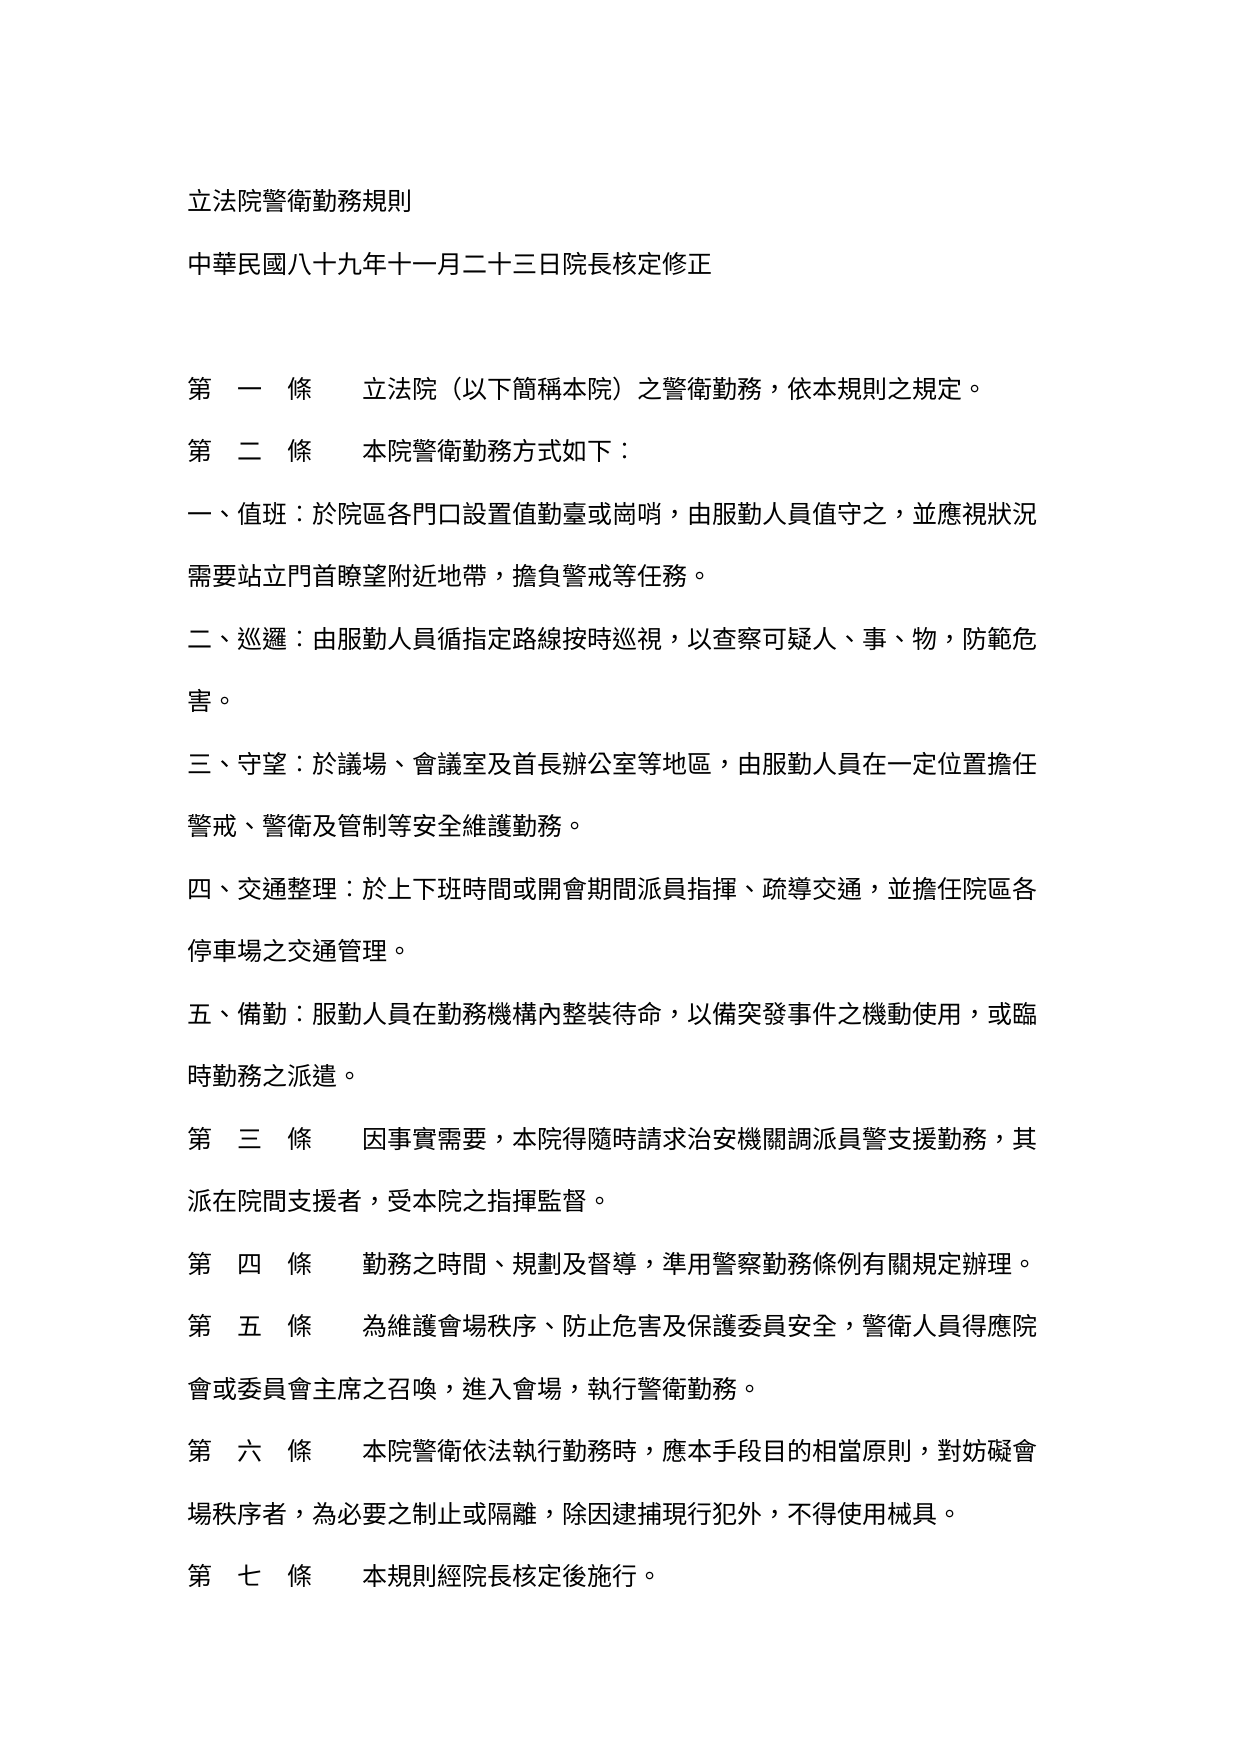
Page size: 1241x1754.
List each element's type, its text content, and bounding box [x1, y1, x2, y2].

text 立法院警衛勤務規則 中華民國八十九年十一月二十三日院長核定修正 第 一 條 立法院（以下簡稱本院）之警衛勤務，依本規則之規定。 第 二 條 本院警衛勤務方式如下︰ 一、值班︰於院區各門口設置值勤臺或崗哨，由服勤人員值守之，並應視狀況需要站立門首瞭望附近地帶，擔負警戒等任務。 二、巡邏︰由服勤人員循指定路線按時巡視，以查察可疑人、事、物，防範危害。 三、守望︰於議場、會議室及首長辦公室等地區，由服勤人員在一定位置擔任警戒、警衛及管制等安全維護勤務。 四、交通整理︰於上下班時間或開會期間派員指揮、疏導交通，並擔任院區各停車場之交通管理。 五、備勤︰服勤人員在勤務機構內整裝待命，以備突發事件之機動使用，或臨時勤務之派遣。 第 三 條 因事實需要，本院得隨時請求治安機關調派員警支援勤務，其派在院間支援者，受本院之指揮監督。 第 四 條 勤務之時間、規劃及督導，準用警察勤務條例有關規定辦理。 第 五 條 為維護會場秩序、防止危害及保護委員安全，警衛人員得應院會或委員會主席之召喚，進入會場，執行警衛勤務。 第 六 條 本院警衛依法執行勤務時，應本手段目的相當原則，對妨礙會場秩序者，為必要之制止或隔離，除因逮捕現行犯外，不得使用械具。 第 七 條 本規則經院長核定後施行。 [187, 158, 1053, 1596]
